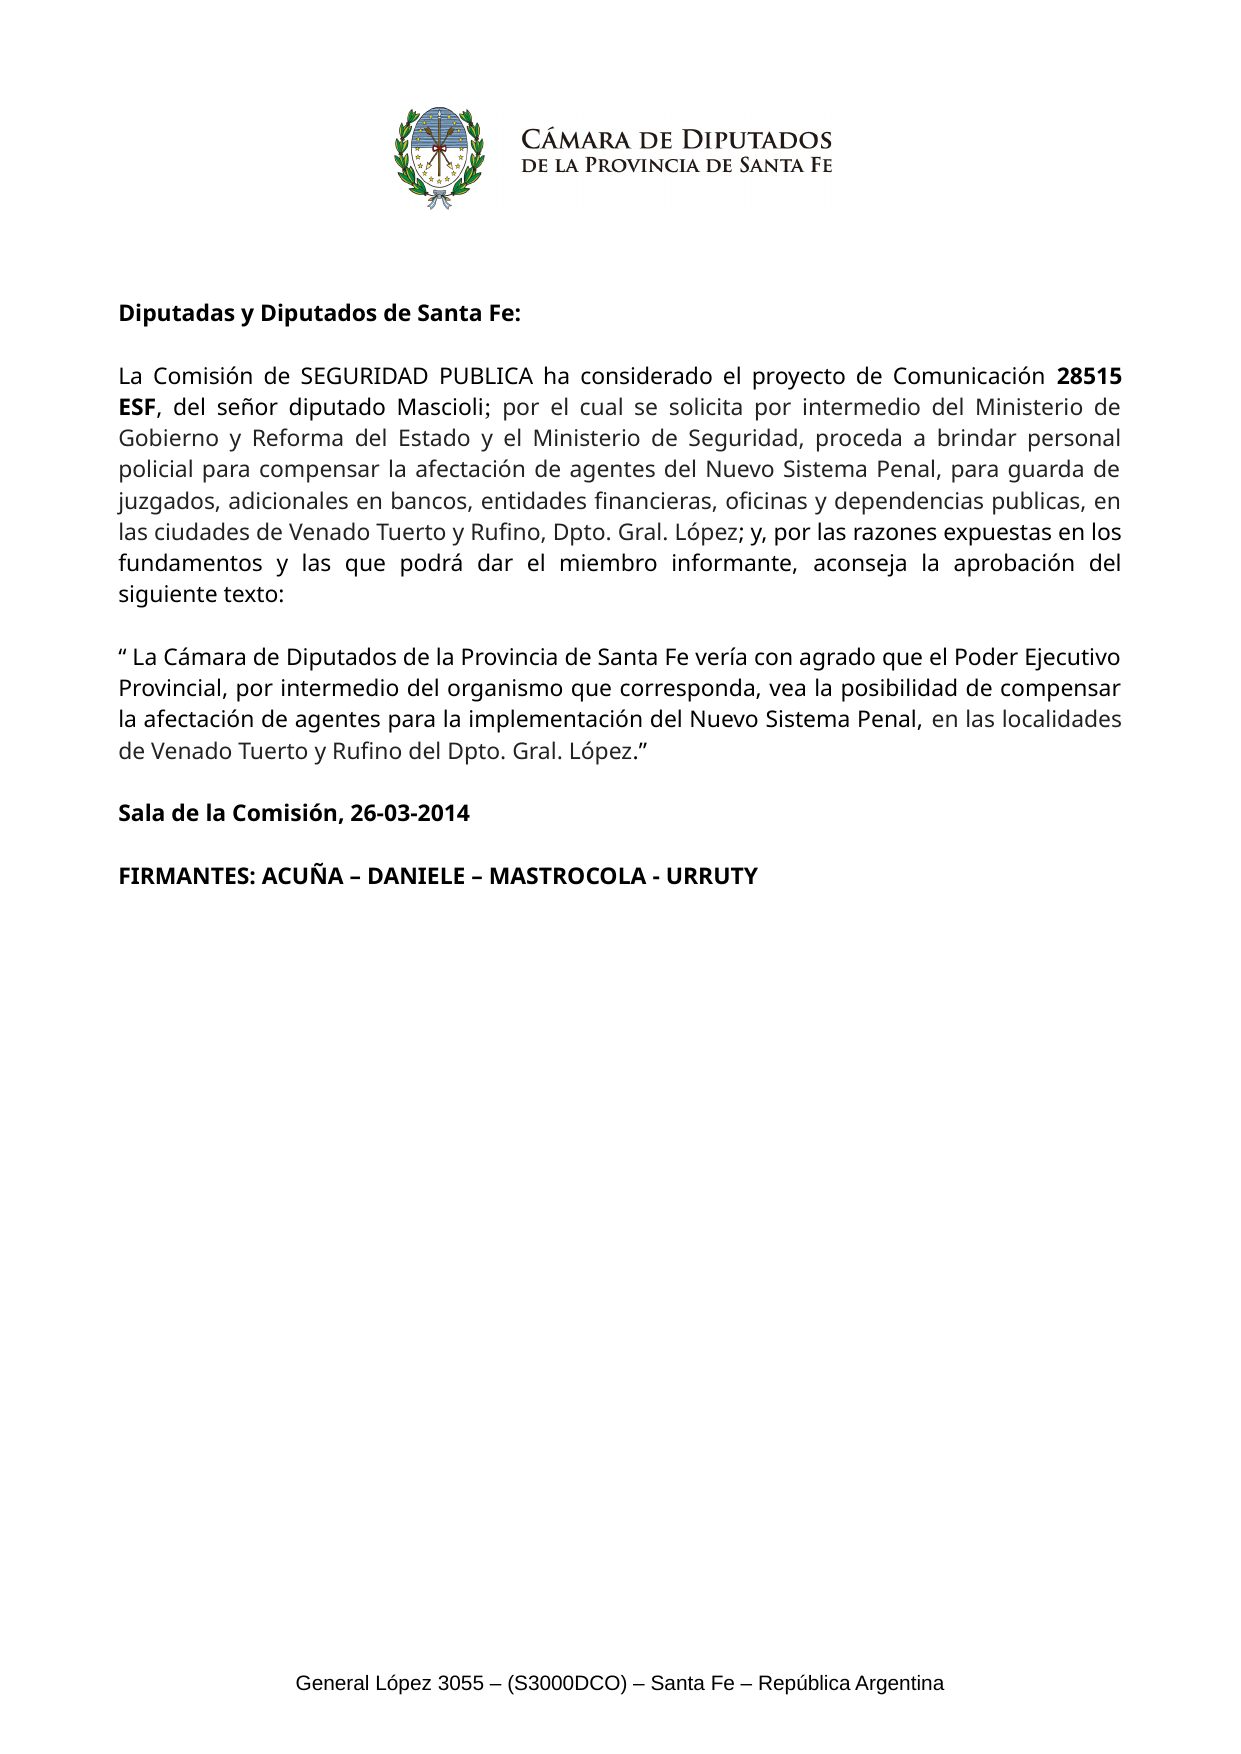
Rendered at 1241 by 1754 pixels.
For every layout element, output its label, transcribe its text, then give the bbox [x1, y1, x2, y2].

text Diputadas y Diputados de Santa Fe: [118, 297, 1122, 328]
text La Comisión de SEGURIDAD PUBLICA ha considerado el proyecto de Comunicación 28515 ESF, del señor diputado Mascioli; por el cual se solicita por intermedio del Ministerio de Gobierno y Reforma del Estado y el Ministerio de Seguridad, proceda a brindar personal policial para compensar la afectación de agentes del Nuevo Sistema Penal, para guarda de juzgados, adicionales en bancos, entidades financieras, oficinas y dependencias publicas, en las ciudades de Venado Tuerto y Rufino, Dpto. Gral. López; y, por las razones expuestas en los fundamentos y las que podrá dar el miembro informante, aconseja la aprobación del siguiente texto: [118, 359, 1122, 609]
text Sala de la Comisión, 26-03-2014 [118, 797, 1122, 828]
text “ La Cámara de Diputados de la Provincia de Santa Fe vería con agrado que el Poder Ejecutivo Provincial, por intermedio del organismo que corresponda, vea la posibilidad de compensar la afectación de agentes para la implementación del Nuevo Sistema Penal, en las localidades de Venado Tuerto y Rufino del Dpto. Gral. López.” [118, 641, 1122, 766]
text FIRMANTES: ACUÑA – DANIELE – MASTROCOLA - URRUTY [118, 859, 1122, 891]
picture [394, 107, 832, 210]
